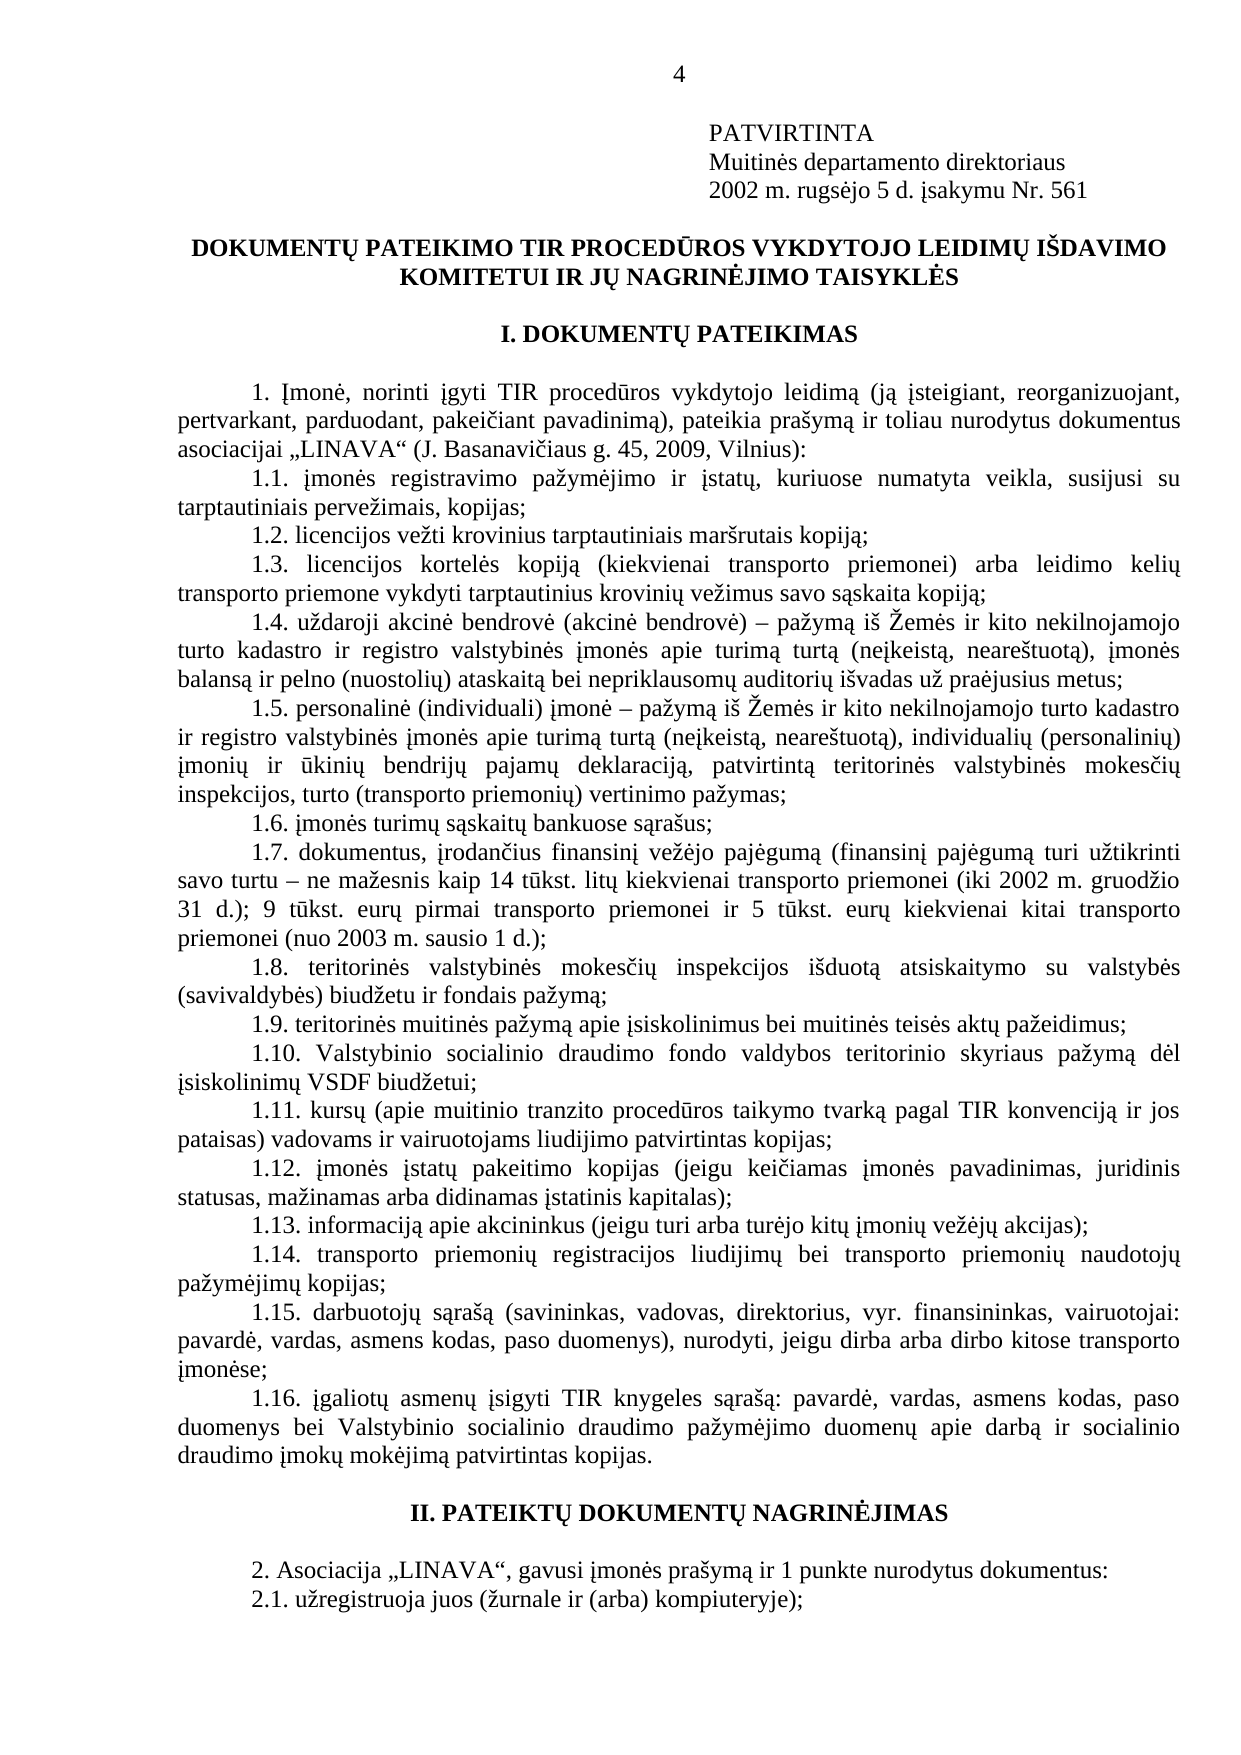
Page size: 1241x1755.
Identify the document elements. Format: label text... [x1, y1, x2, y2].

text 1. Įmonė, norinti įgyti TIR procedūros vykdytojo leidimą (ją įsteigiant, reorganizuojant, pertvarkant, parduodant, pakeičiant pavadinimą), pateikia prašymą ir toliau nurodytus dokumentus asociacijai „LINAVA“ (J. Basanavičiaus g. 45, 2009, Vilnius): [177, 377, 1181, 463]
text 1.16. įgaliotų asmenų įsigyti TIR knygeles sąrašą: pavardė, vardas, asmens kodas, paso duomenys bei Valstybinio socialinio draudimo pažymėjimo duomenų apie darbą ir socialinio draudimo įmokų mokėjimą patvirtintas kopijas. [177, 1383, 1181, 1469]
text 1.9. teritorinės muitinės pažymą apie įsiskolinimus bei muitinės teisės aktų pažeidimus; [177, 1009, 1181, 1038]
text 2002 m. rugsėjo 5 d. įsakymu Nr. 561 [177, 176, 1181, 204]
text PATVIRTINTA [709, 118, 1181, 147]
text 2.1. užregistruoja juos (žurnale ir (arba) kompiuteryje); [177, 1584, 1181, 1613]
text 1.12. įmonės įstatų pakeitimo kopijas (jeigu keičiamas įmonės pavadinimas, juridinis statusas, mažinamas arba didinamas įstatinis kapitalas); [177, 1153, 1181, 1211]
text 1.6. įmonės turimų sąskaitų bankuose sąrašus; [177, 808, 1181, 837]
text 1.5. personalinė (individuali) įmonė – pažymą iš Žemės ir kito nekilnojamojo turto kadastro ir registro valstybinės įmonės apie turimą turtą (neįkeistą, neareštuotą), individualių (personalinių) įmonių ir ūkinių bendrijų pajamų deklaraciją, patvirtintą teritorinės valstybinės mokesčių inspekcijos, turto (transporto priemonių) vertinimo pažymas; [177, 693, 1181, 808]
text 1.10. Valstybinio socialinio draudimo fondo valdybos teritorinio skyriaus pažymą dėl įsiskolinimų VSDF biudžetui; [177, 1038, 1181, 1096]
text 2. Asociacija „LINAVA“, gavusi įmonės prašymą ir 1 punkte nurodytus dokumentus: [177, 1556, 1181, 1584]
text 1.1. įmonės registravimo pažymėjimo ir įstatų, kuriuose numatyta veikla, susijusi su tarptautiniais pervežimais, kopijas; [177, 463, 1181, 521]
text 1.2. licencijos vežti krovinius tarptautiniais maršrutais kopiją; [177, 521, 1181, 549]
text II. PATEIKTŲ DOKUMENTŲ NAGRINĖJIMAS [177, 1498, 1181, 1527]
text 1.13. informaciją apie akcininkus (jeigu turi arba turėjo kitų įmonių vežėjų akcijas); [177, 1211, 1181, 1239]
text 1.3. licencijos kortelės kopiją (kiekvienai transporto priemonei) arba leidimo kelių transporto priemone vykdyti tarptautinius krovinių vežimus savo sąskaita kopiją; [177, 549, 1181, 607]
text 1.4. uždaroji akcinė bendrovė (akcinė bendrovė) – pažymą iš Žemės ir kito nekilnojamojo turto kadastro ir registro valstybinės įmonės apie turimą turtą (neįkeistą, neareštuotą), įmonės balansą ir pelno (nuostolių) ataskaitą bei nepriklausomų auditorių išvadas už praėjusius metus; [177, 607, 1181, 693]
text 1.11. kursų (apie muitinio tranzito procedūros taikymo tvarką pagal TIR konvenciją ir jos pataisas) vadovams ir vairuotojams liudijimo patvirtintas kopijas; [177, 1096, 1181, 1153]
text 1.8. teritorinės valstybinės mokesčių inspekcijos išduotą atsiskaitymo su valstybės (savivaldybės) biudžetu ir fondais pažymą; [177, 952, 1181, 1009]
text I. DOKUMENTŲ PATEIKIMAS [177, 319, 1181, 348]
text 1.7. dokumentus, įrodančius finansinį vežėjo pajėgumą (finansinį pajėgumą turi užtikrinti savo turtu – ne mažesnis kaip 14 tūkst. litų kiekvienai transporto priemonei (iki 2002 m. gruodžio 31 d.); 9 tūkst. eurų pirmai transporto priemonei ir 5 tūkst. eurų kiekvienai kitai transporto priemonei (nuo 2003 m. sausio 1 d.); [177, 837, 1181, 952]
text DOKUMENTŲ PATEIKIMO TIR PROCEDŪROS VYKDYTOJO LEIDIMŲ IŠDAVIMO KOMITETUI IR JŲ NAGRINĖJIMO TAISYKLĖS [177, 233, 1181, 291]
text 1.14. transporto priemonių registracijos liudijimų bei transporto priemonių naudotojų pažymėjimų kopijas; [177, 1239, 1181, 1297]
text 1.15. darbuotojų sąrašą (savininkas, vadovas, direktorius, vyr. finansininkas, vairuotojai: pavardė, vardas, asmens kodas, paso duomenys), nurodyti, jeigu dirba arba dirbo kitose transporto įmonėse; [177, 1297, 1181, 1383]
text Muitinės departamento direktoriaus [177, 147, 1181, 176]
